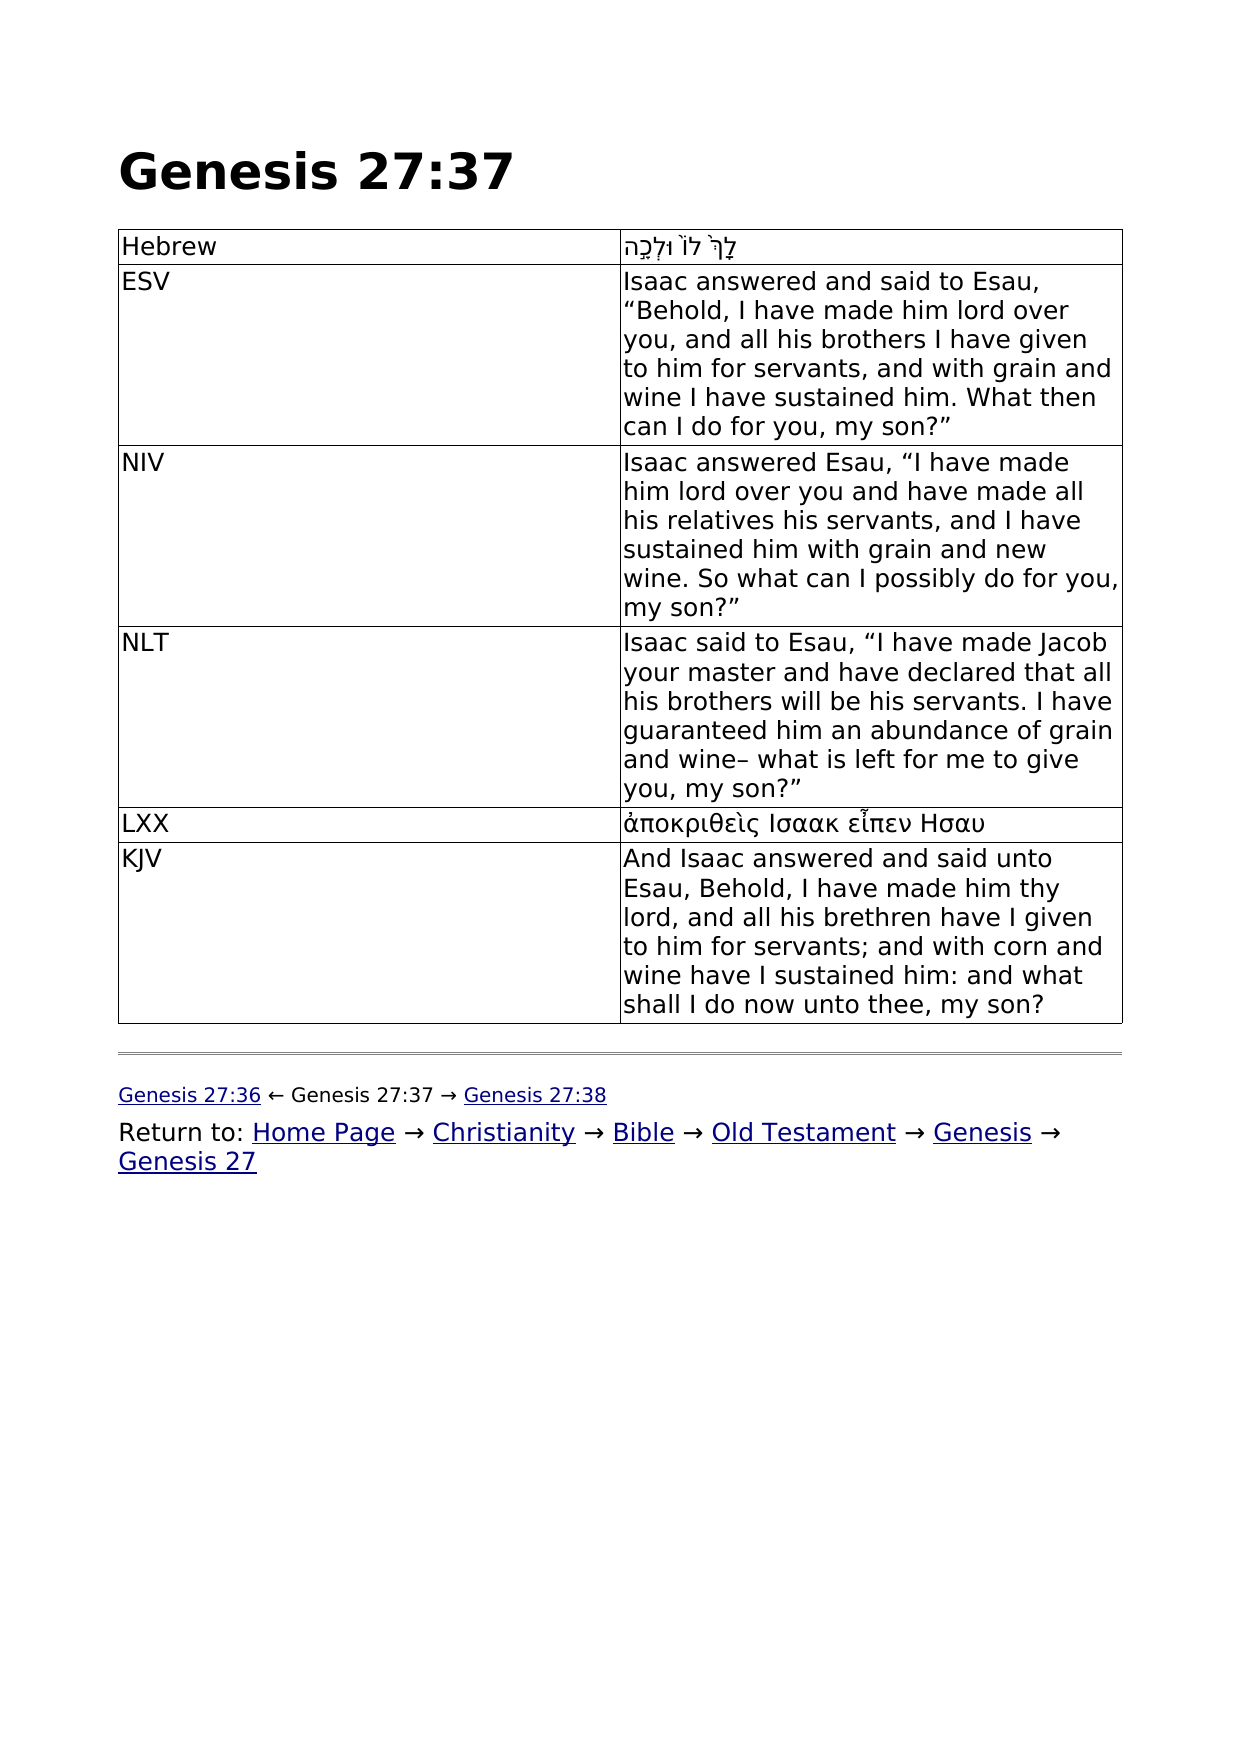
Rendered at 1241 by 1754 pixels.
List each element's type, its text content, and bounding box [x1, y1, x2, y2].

table_header Hebrew [119, 230, 620, 264]
subtitle Genesis 27:37 [118, 143, 1122, 201]
table_cell KJV [119, 843, 620, 1023]
table_cell And Isaac answered and said unto Esau, Behold, I have made him thy lord, and all his brethren have I given to him for servants; and with corn and wine have I sustained him: and what shall I do now unto thee, my son? [621, 843, 1122, 1023]
text Genesis 27:36 ← Genesis 27:37 → Genesis 27:38 [118, 1084, 1122, 1118]
table_cell ἀποκριθεὶς Ισαακ εἶπεν Ησαυ [621, 808, 1122, 842]
table_cell Isaac answered Esau, “I have made him lord over you and have made all his relatives his servants, and I have sustained him with grain and new wine. So what can I possibly do for you, my son?” [621, 446, 1122, 626]
table_cell Isaac answered and said to Esau, “Behold, I have made him lord over you, and all his brothers I have given to him for servants, and with grain and wine I have sustained him. What then can I do for you, my son?” [621, 265, 1122, 445]
text Return to: Home Page → Christianity → Bible → Old Testament → Genesis → Genesis 27 [118, 1118, 1122, 1176]
table_cell Isaac said to Esau, “I have made Jacob your master and have declared that all his brothers will be his servants. I have guaranteed him an abundance of grain and wine– what is left for me to give you, my son?” [621, 627, 1122, 807]
table_header לָךְ֙ לוֹ֙ וּלְכָ֣ה [621, 230, 1122, 264]
table_cell ESV [119, 265, 620, 445]
table_cell NIV [119, 446, 620, 626]
table_cell LXX [119, 808, 620, 842]
table_cell NLT [119, 627, 620, 807]
